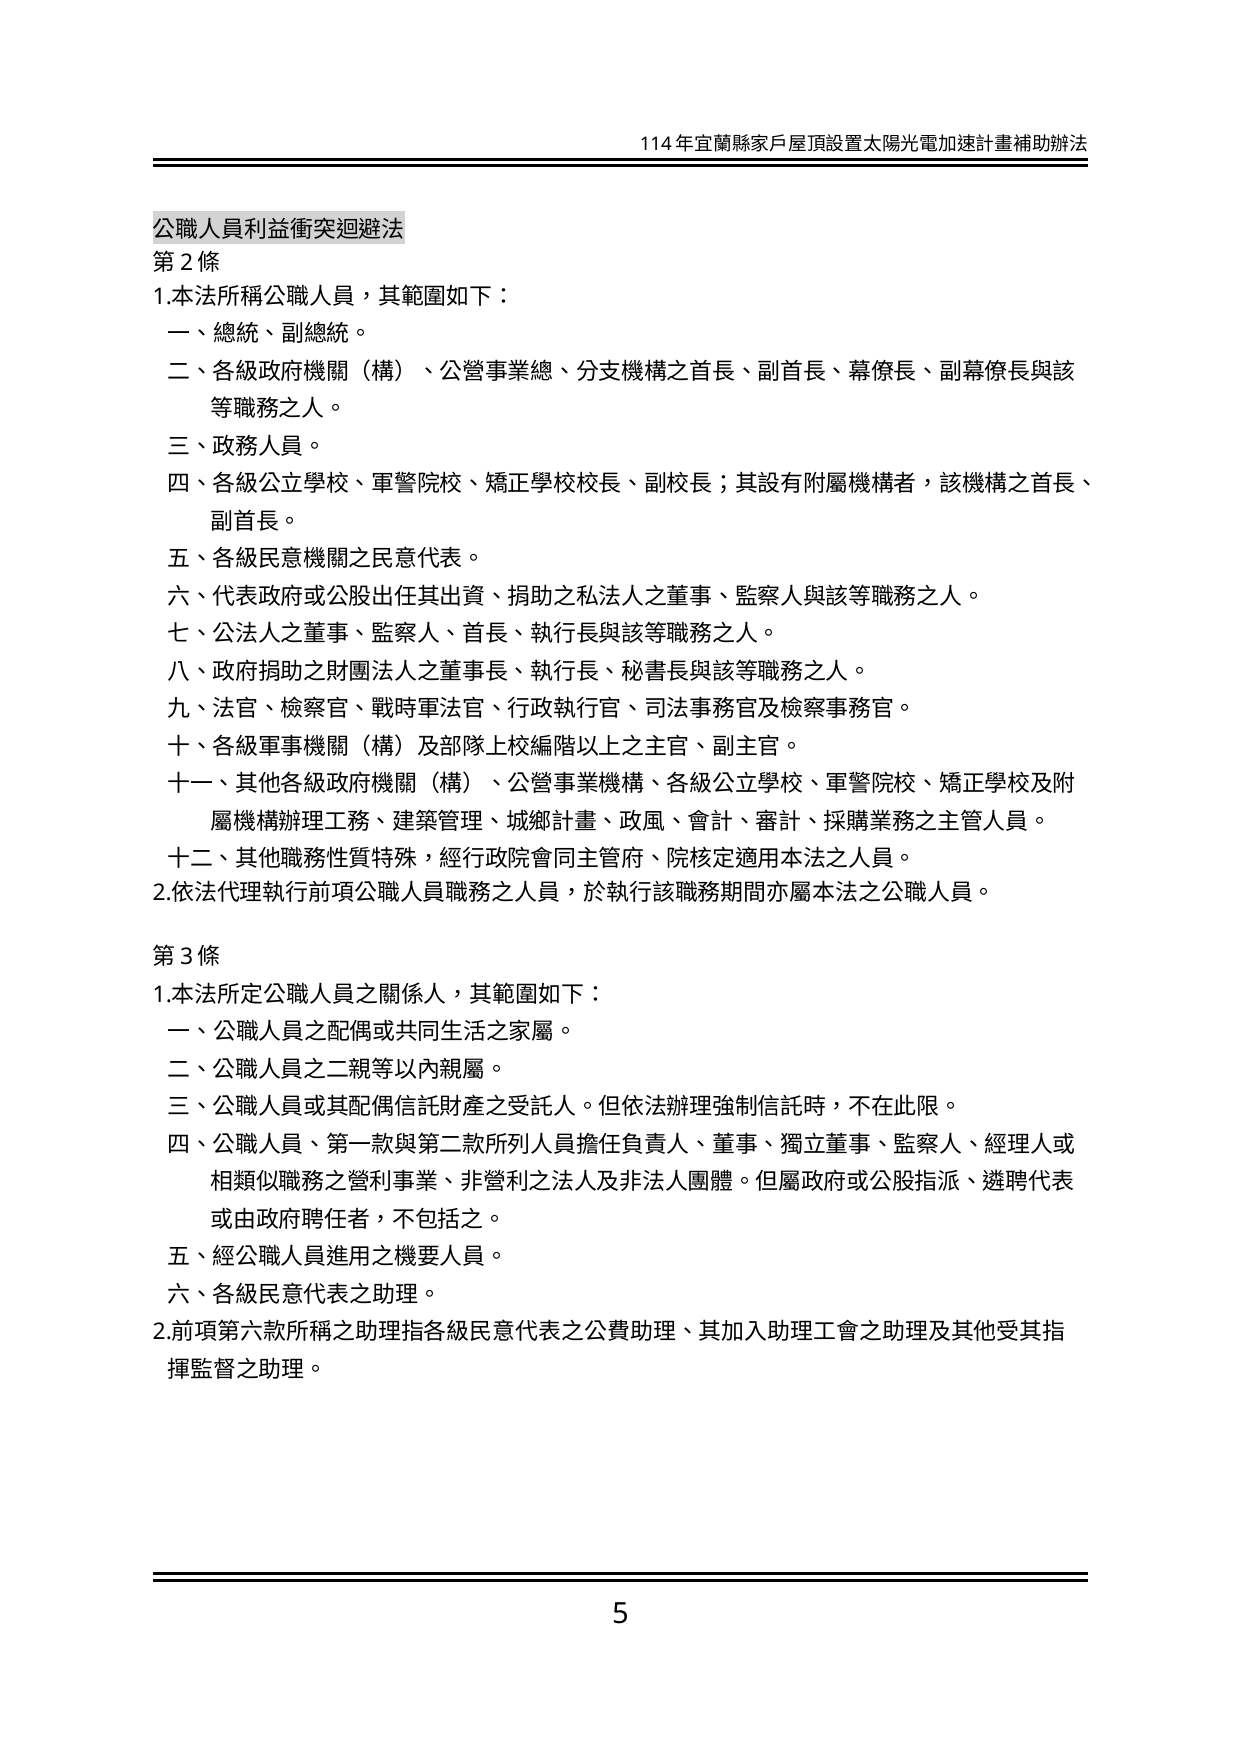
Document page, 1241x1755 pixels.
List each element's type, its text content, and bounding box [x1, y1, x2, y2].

text 2.依法代理執行前項公職人員職務之人員，於執行該職務期間亦屬本法之公職人員。 [152, 873, 1088, 907]
text 一、公職人員之配偶或共同生活之家屬。 [167, 1009, 1088, 1046]
text 三、政務人員。 [167, 423, 1088, 461]
text 八、政府捐助之財團法人之董事長、執行長、秘書長與該等職務之人。 [167, 648, 1088, 686]
text 四、各級公立學校、軍警院校、矯正學校校長、副校長；其設有附屬機構者，該機構之首長、副首長。 [167, 461, 1088, 536]
text 第2條 [152, 244, 1088, 278]
text 2.前項第六款所稱之助理指各級民意代表之公費助理、其加入助理工會之助理及其他受其指揮監督之助理。 [152, 1309, 1088, 1384]
text 三、公職人員或其配偶信託財產之受託人。但依法辦理強制信託時，不在此限。 [167, 1084, 1088, 1121]
text 七、公法人之董事、監察人、首長、執行長與該等職務之人。 [167, 611, 1088, 648]
text 公職人員利益衝突迴避法 [152, 207, 1088, 244]
text 九、法官、檢察官、戰時軍法官、行政執行官、司法事務官及檢察事務官。 [167, 686, 1088, 723]
text 十二、其他職務性質特殊，經行政院會同主管府、院核定適用本法之人員。 [167, 836, 1088, 873]
text 五、各級民意機關之民意代表。 [167, 536, 1088, 573]
text 四、公職人員、第一款與第二款所列人員擔任負責人、董事、獨立董事、監察人、經理人或相類似職務之營利事業、非營利之法人及非法人團體。但屬政府或公股指派、遴聘代表或由政府聘任者，不包括之。 [167, 1121, 1088, 1234]
text 十一、其他各級政府機關（構）、公營事業機構、各級公立學校、軍警院校、矯正學校及附屬機構辦理工務、建築管理、城鄉計畫、政風、會計、審計、採購業務之主管人員。 [167, 761, 1088, 836]
text 十、各級軍事機關（構）及部隊上校編階以上之主官、副主官。 [167, 723, 1088, 761]
text 二、公職人員之二親等以內親屬。 [167, 1046, 1088, 1084]
text 六、各級民意代表之助理。 [167, 1271, 1088, 1309]
text 1.本法所定公職人員之關係人，其範圍如下： [152, 971, 1088, 1009]
text 一、總統、副總統。 [167, 311, 1088, 348]
text 二、各級政府機關（構）、公營事業總、分支機構之首長、副首長、幕僚長、副幕僚長與該等職務之人。 [167, 348, 1088, 423]
text 1.本法所稱公職人員，其範圍如下： [152, 278, 1088, 311]
text 第3條 [152, 938, 1088, 971]
text 六、代表政府或公股出任其出資、捐助之私法人之董事、監察人與該等職務之人。 [167, 573, 1088, 611]
text 五、經公職人員進用之機要人員。 [167, 1234, 1088, 1271]
